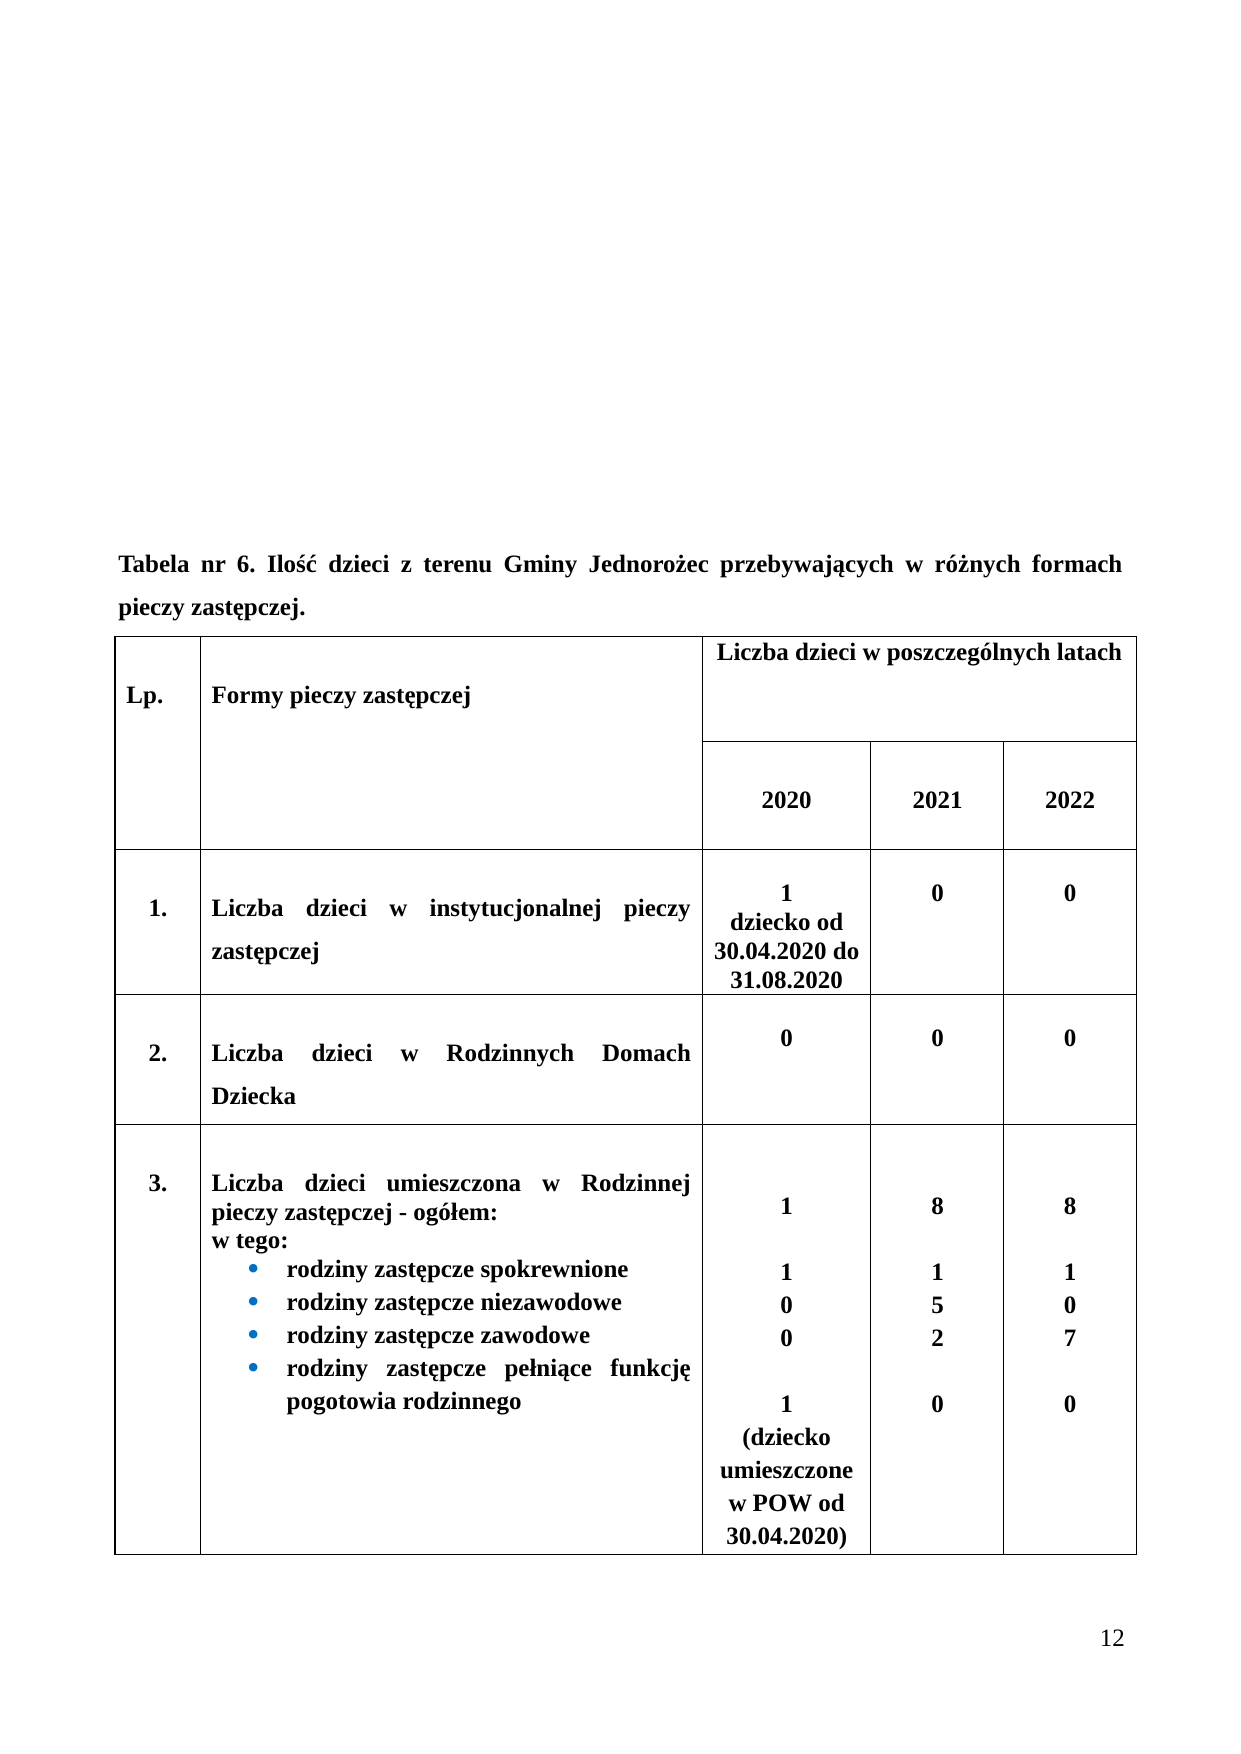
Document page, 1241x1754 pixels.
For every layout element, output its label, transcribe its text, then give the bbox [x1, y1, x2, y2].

table_cell 0 [871, 850, 1003, 993]
table_cell 3. [116, 1125, 200, 1554]
table_cell 8 1 5 2 0 [871, 1125, 1003, 1554]
text Tabela nr 6. Ilość dzieci z terenu Gminy Jednorożec przebywających w różnych formach pieczy zastępczej. [118, 506, 1124, 621]
table_header Formy pieczy zastępczej [201, 637, 702, 849]
table_cell 0 [1004, 995, 1136, 1124]
table_cell 2021 [871, 742, 1003, 849]
table_cell Liczba dzieci w instytucjonalnej pieczy zastępczej [201, 850, 702, 993]
table_cell 2020 [703, 742, 870, 849]
table_cell 2. [116, 995, 200, 1124]
table_header Lp. [116, 637, 200, 849]
table_cell 0 [871, 995, 1003, 1124]
table_cell 8 1 0 7 0 [1004, 1125, 1136, 1554]
table_cell 0 [1004, 850, 1136, 993]
table_cell 1 dziecko od 30.04.2020 do 31.08.2020 [703, 850, 870, 993]
table_cell 1 1 0 0 1 (dziecko umieszczone w POW od 30.04.2020) [703, 1125, 870, 1554]
table_cell Liczba dzieci w Rodzinnych Domach Dziecka [201, 995, 702, 1124]
table_cell 1. [116, 850, 200, 993]
table_cell Liczba dzieci umieszczona w Rodzinnej pieczy zastępczej - ogółem: w tego: rodziny zastępcze spokrewnione rodziny zastępcze niezawodowe rodziny zastępcze zawodowe rodziny zastępcze pełniące funkcję pogotowia rodzinnego [201, 1125, 702, 1554]
table_cell 0 [703, 995, 870, 1124]
table_cell 2022 [1004, 742, 1136, 849]
table_header Liczba dzieci w poszczególnych latach [703, 637, 1136, 741]
